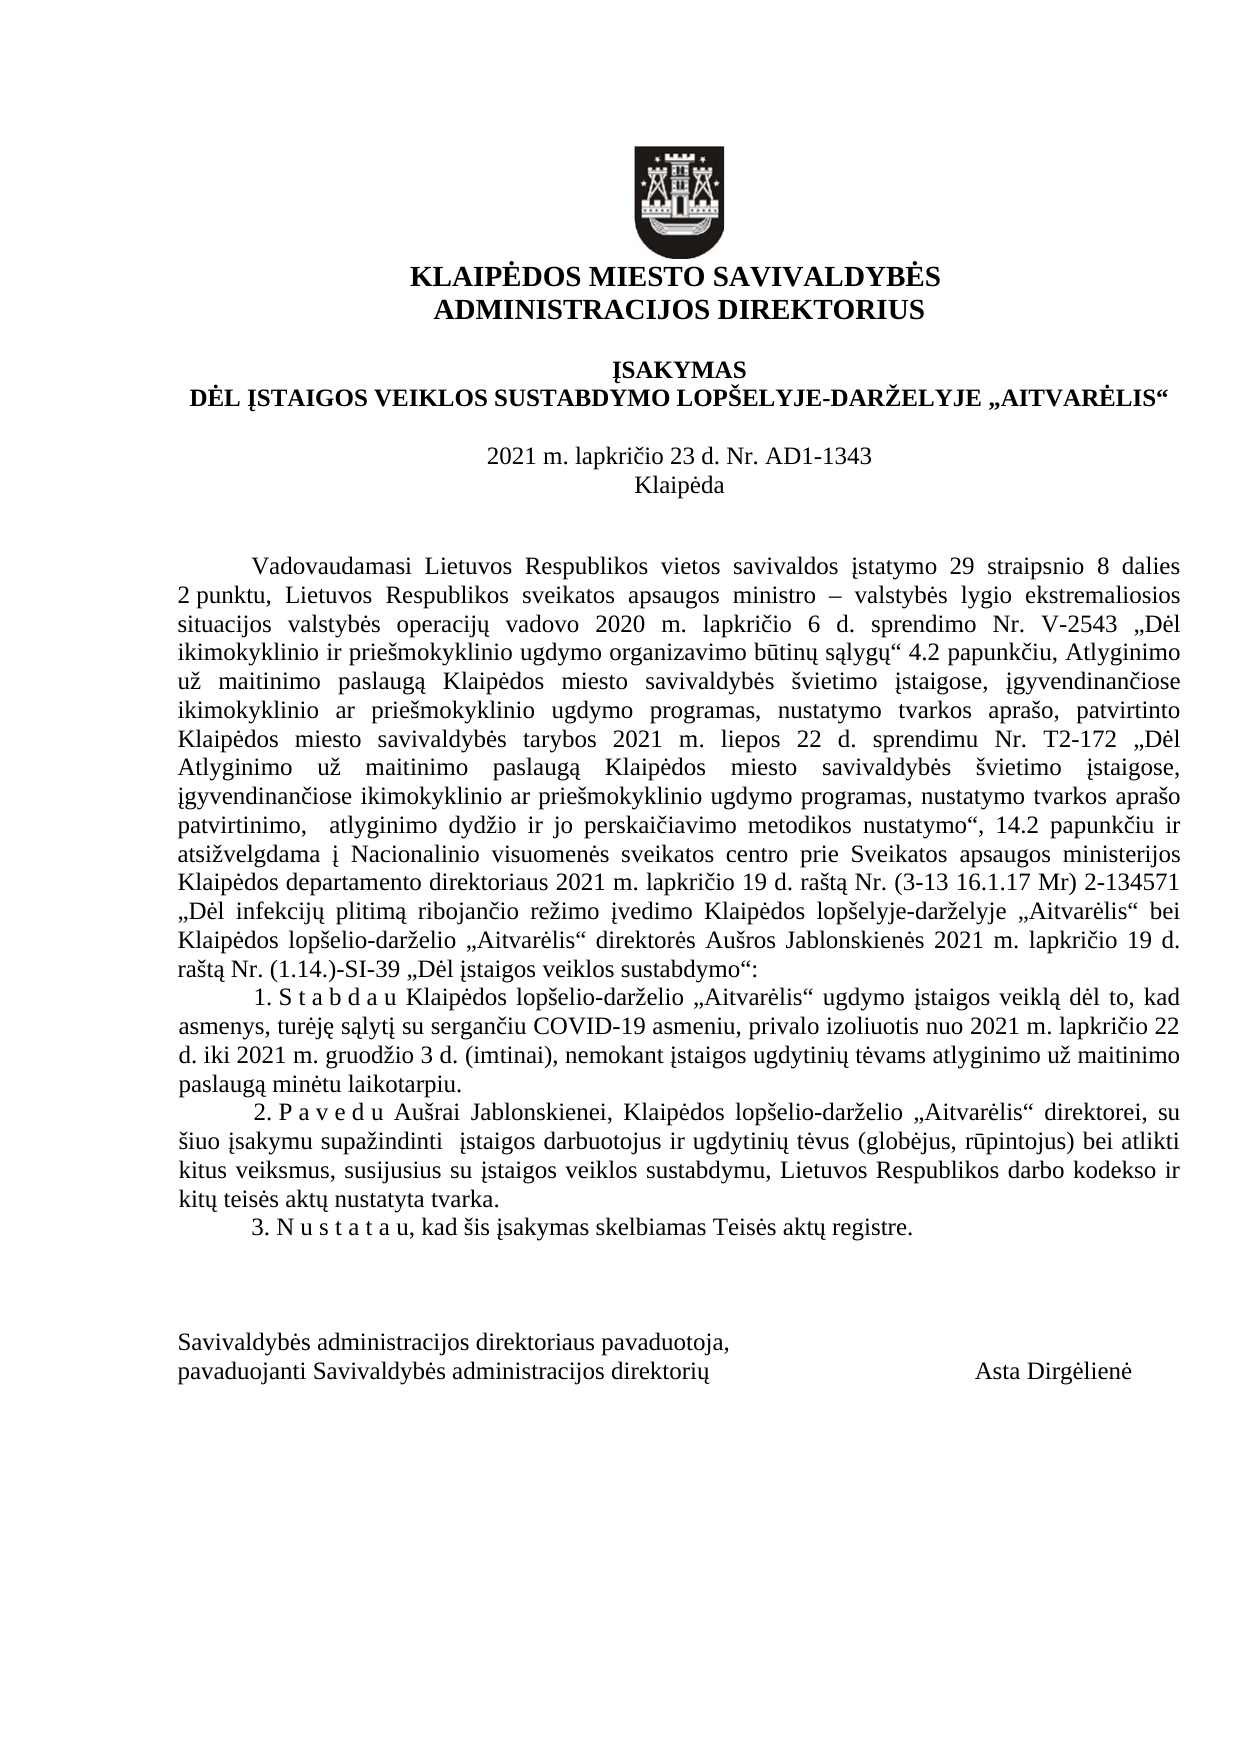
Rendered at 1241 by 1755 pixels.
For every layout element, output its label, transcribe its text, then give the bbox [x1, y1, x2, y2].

text Vadovaudamasi Lietuvos Respublikos vietos savivaldos įstatymo 29 straipsnio 8 dalies 2 punktu, Lietuvos Respublikos sveikatos apsaugos ministro – valstybės lygio ekstremaliosios situacijos valstybės operacijų vadovo 2020 m. lapkričio 6 d. sprendimo Nr. V-2543 „Dėl ikimokyklinio ir priešmokyklinio ugdymo organizavimo būtinų sąlygų“ 4.2 papunkčiu, Atlyginimo už maitinimo paslaugą Klaipėdos miesto savivaldybės švietimo įstaigose, įgyvendinančiose ikimokyklinio ar priešmokyklinio ugdymo programas, nustatymo tvarkos aprašo, patvirtinto Klaipėdos miesto savivaldybės tarybos 2021 m. liepos 22 d. sprendimu Nr. T2-172 „Dėl Atlyginimo už maitinimo paslaugą Klaipėdos miesto savivaldybės švietimo įstaigose, įgyvendinančiose ikimokyklinio ar priešmokyklinio ugdymo programas, nustatymo tvarkos aprašo patvirtinimo, atlyginimo dydžio ir jo perskaičiavimo metodikos nustatymo“, 14.2 papunkčiu ir atsižvelgdama į Nacionalinio visuomenės sveikatos centro prie Sveikatos apsaugos ministerijos Klaipėdos departamento direktoriaus 2021 m. lapkričio 19 d. raštą Nr. (3-13 16.1.17 Mr) 2-134571 „Dėl infekcijų plitimą ribojančio režimo įvedimo Klaipėdos lopšelyje-darželyje „Aitvarėlis“ bei Klaipėdos lopšelio-darželio „Aitvarėlis“ direktorės Aušros Jablonskienės 2021 m. lapkričio 19 d. raštą Nr. (1.14.)-SI-39 „Dėl įstaigos veiklos sustabdymo“: [177, 551, 1181, 982]
text 2. Pavedu Aušrai Jablonskienei, Klaipėdos lopšelio-darželio „Aitvarėlis“ direktorei, su šiuo įsakymu supažindinti įstaigos darbuotojus ir ugdytinių tėvus (globėjus, rūpintojus) bei atlikti kitus veiksmus, susijusius su įstaigos veiklos sustabdymu, Lietuvos Respublikos darbo kodekso ir kitų teisės aktų nustatyta tvarka. [178, 1097, 1181, 1212]
text 3. Nustatau, kad šis įsakymas skelbiamas Teisės aktų registre. [177, 1212, 1181, 1241]
text pavaduojanti Savivaldybės administracijos direktorių Asta Dirgėlienė [177, 1356, 1181, 1385]
text ADMINISTRACIJOS DIREKTORIUS [177, 292, 1181, 326]
text DĖL ĮSTAIGOS VEIKLOS SUSTABDYMO lopšelyje-darželyje „aITVARĖLIS“ [177, 383, 1181, 412]
text ĮSAKYMAS [177, 355, 1181, 383]
text Savivaldybės administracijos direktoriaus pavaduotoja, [177, 1327, 1181, 1356]
text 1. Stabdau Klaipėdos lopšelio-darželio „Aitvarėlis“ ugdymo įstaigos veiklą dėl to, kad asmenys, turėję sąlytį su sergančiu COVID-19 asmeniu, privalo izoliuotis nuo 2021 m. lapkričio 22 d. iki 2021 m. gruodžio 3 d. (imtinai), nemokant įstaigos ugdytinių tėvams atlyginimo už maitinimo paslaugą minėtu laikotarpiu. [178, 982, 1181, 1097]
text Klaipėda [177, 470, 1181, 498]
text 2021 m. lapkričio 23 d. Nr. AD1-1343 [177, 441, 1181, 470]
text KLAIPĖDOS MIESTO SAVIVALDYBĖS [177, 259, 1181, 292]
